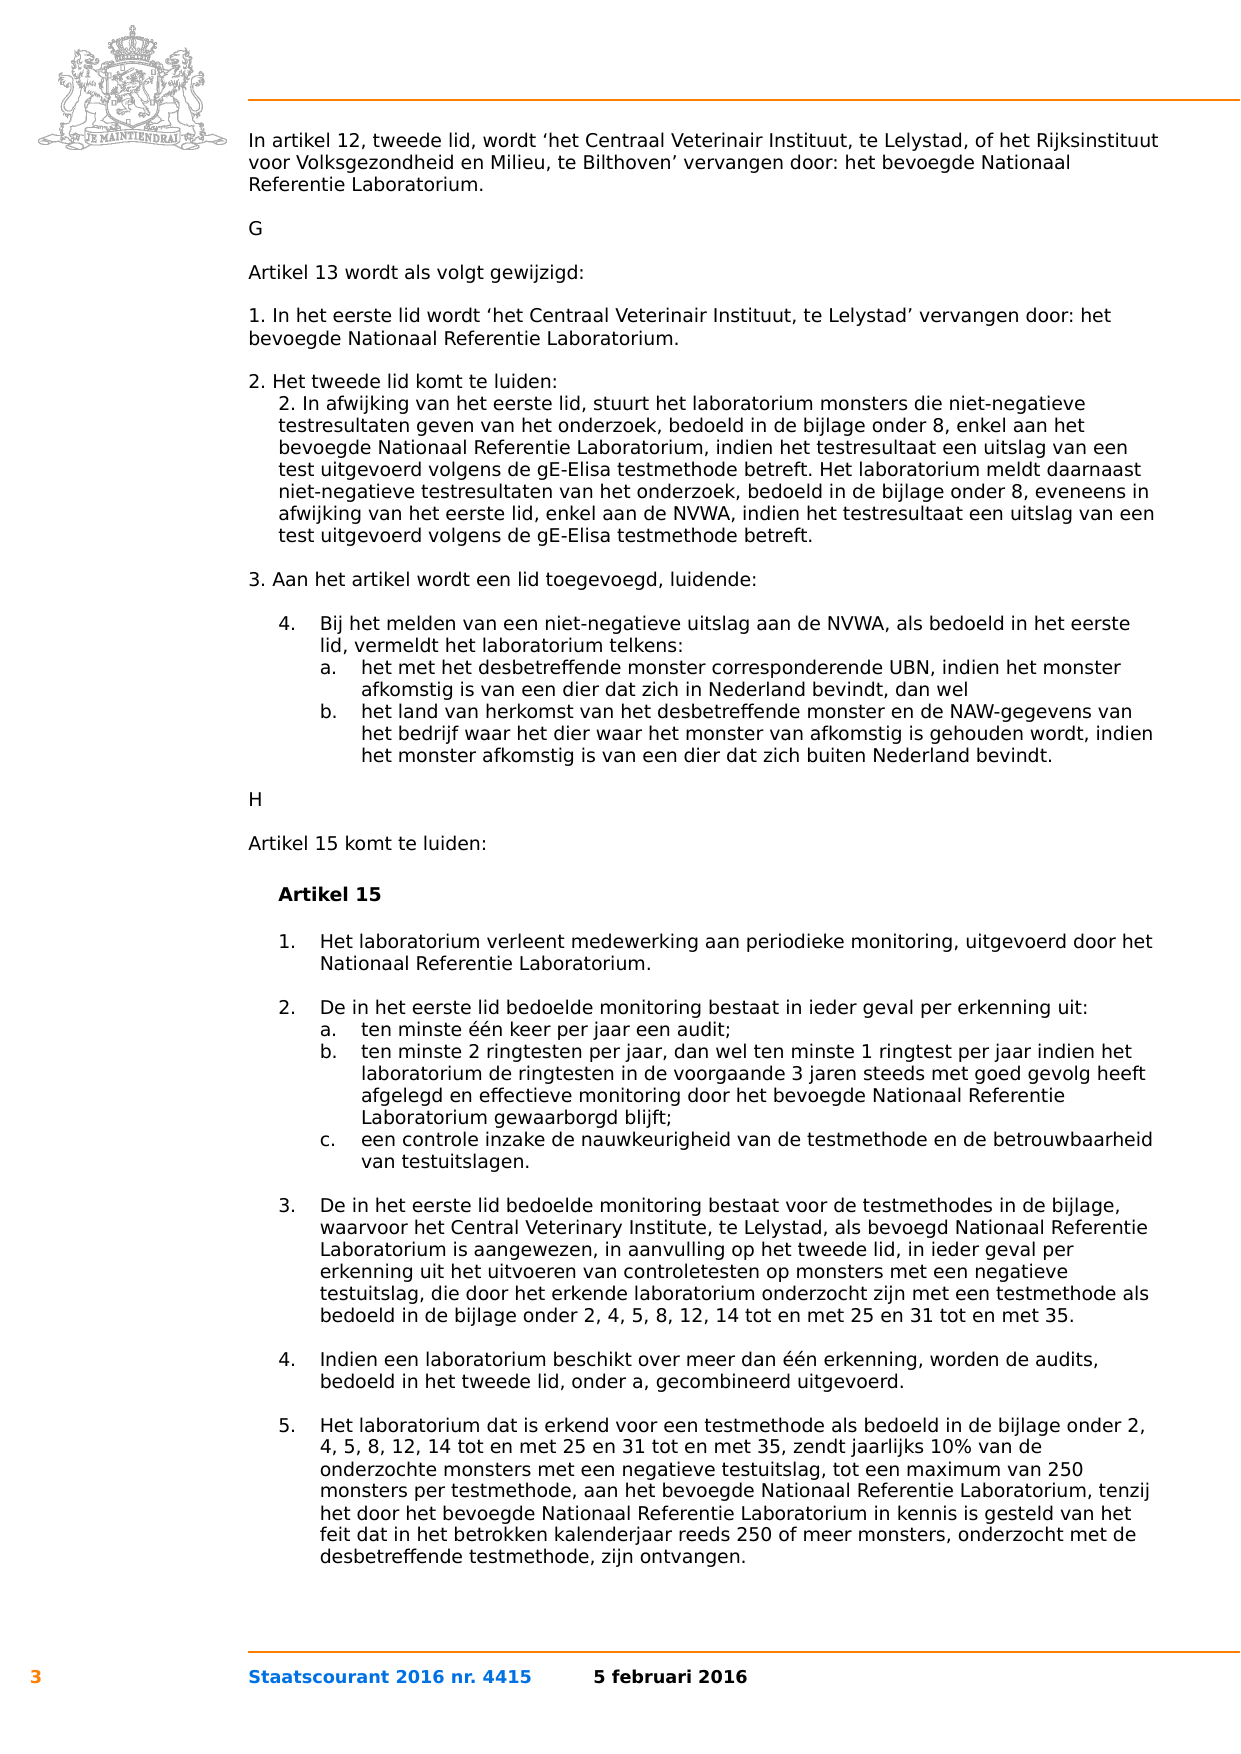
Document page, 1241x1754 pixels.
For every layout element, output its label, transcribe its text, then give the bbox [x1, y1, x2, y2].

text H [248, 788, 1163, 811]
text Artikel 15 komt te luiden: [248, 832, 1163, 854]
text b. ten minste 2 ringtesten per jaar, dan wel ten minste 1 ringtest per jaar indien het laboratorium de ringtesten in de voorgaande 3 jaren steeds met goed gevolg heeft afgelegd en effectieve monitoring door het bevoegde Nationaal Referentie Laboratorium gewaarborgd blijft; [319, 1041, 1163, 1129]
picture [38, 25, 227, 150]
text a. ten minste één keer per jaar een audit; [319, 1019, 1163, 1041]
text 4. Bij het melden van een niet-negatieve uitslag aan de NVWA, als bedoeld in het eerste lid, vermeldt het laboratorium telkens: [278, 613, 1163, 657]
text a. het met het desbetreffende monster corresponderende UBN, indien het monster afkomstig is van een dier dat zich in Nederland bevindt, dan wel [319, 657, 1163, 701]
text 2. De in het eerste lid bedoelde monitoring bestaat in ieder geval per erkenning uit: [278, 997, 1163, 1019]
text 4. Indien een laboratorium beschikt over meer dan één erkenning, worden de audits, bedoeld in het tweede lid, onder a, gecombineerd uitgevoerd. [278, 1349, 1163, 1393]
text c. een controle inzake de nauwkeurigheid van de testmethode en de betrouwbaarheid van testuitslagen. [319, 1129, 1163, 1173]
text Artikel 13 wordt als volgt gewijzigd: [248, 262, 1163, 283]
text 3. Aan het artikel wordt een lid toegevoegd, luidende: [248, 569, 1163, 591]
text 2. In afwijking van het eerste lid, stuurt het laboratorium monsters die niet-negatieve testresultaten geven van het onderzoek, bedoeld in de bijlage onder 8, enkel aan het bevoegde Nationaal Referentie Laboratorium, indien het testresultaat een uitslag van een test uitgevoerd volgens de gE-Elisa testmethode betreft. Het laboratorium meldt daarnaast niet-negatieve testresultaten van het onderzoek, bedoeld in de bijlage onder 8, eveneens in afwijking van het eerste lid, enkel aan de NVWA, indien het testresultaat een uitslag van een test uitgevoerd volgens de gE-Elisa testmethode betreft. [278, 393, 1163, 547]
text 1. In het eerste lid wordt ‘het Centraal Veterinair Instituut, te Lelystad’ vervangen door: het bevoegde Nationaal Referentie Laboratorium. [248, 305, 1163, 349]
text In artikel 12, tweede lid, wordt ‘het Centraal Veterinair Instituut, te Lelystad, of het Rijksinstituut voor Volksgezondheid en Milieu, te Bilthoven’ vervangen door: het bevoegde Nationaal Referentie Laboratorium. [248, 130, 1163, 196]
text 2. Het tweede lid komt te luiden: [248, 371, 1163, 393]
text b. het land van herkomst van het desbetreffende monster en de NAW-gegevens van het bedrijf waar het dier waar het monster van afkomstig is gehouden wordt, indien het monster afkomstig is van een dier dat zich buiten Nederland bevindt. [319, 701, 1163, 767]
text G [248, 218, 1163, 240]
text 3. De in het eerste lid bedoelde monitoring bestaat voor de testmethodes in de bijlage, waarvoor het Central Veterinary Institute, te Lelystad, als bevoegd Nationaal Referentie Laboratorium is aangewezen, in aanvulling op het tweede lid, in ieder geval per erkenning uit het uitvoeren van controletesten op monsters met een negatieve testuitslag, die door het erkende laboratorium onderzocht zijn met een testmethode als bedoeld in de bijlage onder 2, 4, 5, 8, 12, 14 tot en met 25 en 31 tot en met 35. [278, 1195, 1163, 1327]
text 1. Het laboratorium verleent medewerking aan periodieke monitoring, uitgevoerd door het Nationaal Referentie Laboratorium. [278, 931, 1163, 975]
text 5. Het laboratorium dat is erkend voor een testmethode als bedoeld in de bijlage onder 2, 4, 5, 8, 12, 14 tot en met 25 en 31 tot en met 35, zendt jaarlijks 10% van de onderzochte monsters met een negatieve testuitslag, tot een maximum van 250 monsters per testmethode, aan het bevoegde Nationaal Referentie Laboratorium, tenzij het door het bevoegde Nationaal Referentie Laboratorium in kennis is gesteld van het feit dat in het betrokken kalenderjaar reeds 250 of meer monsters, onderzocht met de desbetreffende testmethode, zijn ontvangen. [278, 1414, 1163, 1568]
subtitle Artikel 15 [278, 884, 1163, 906]
